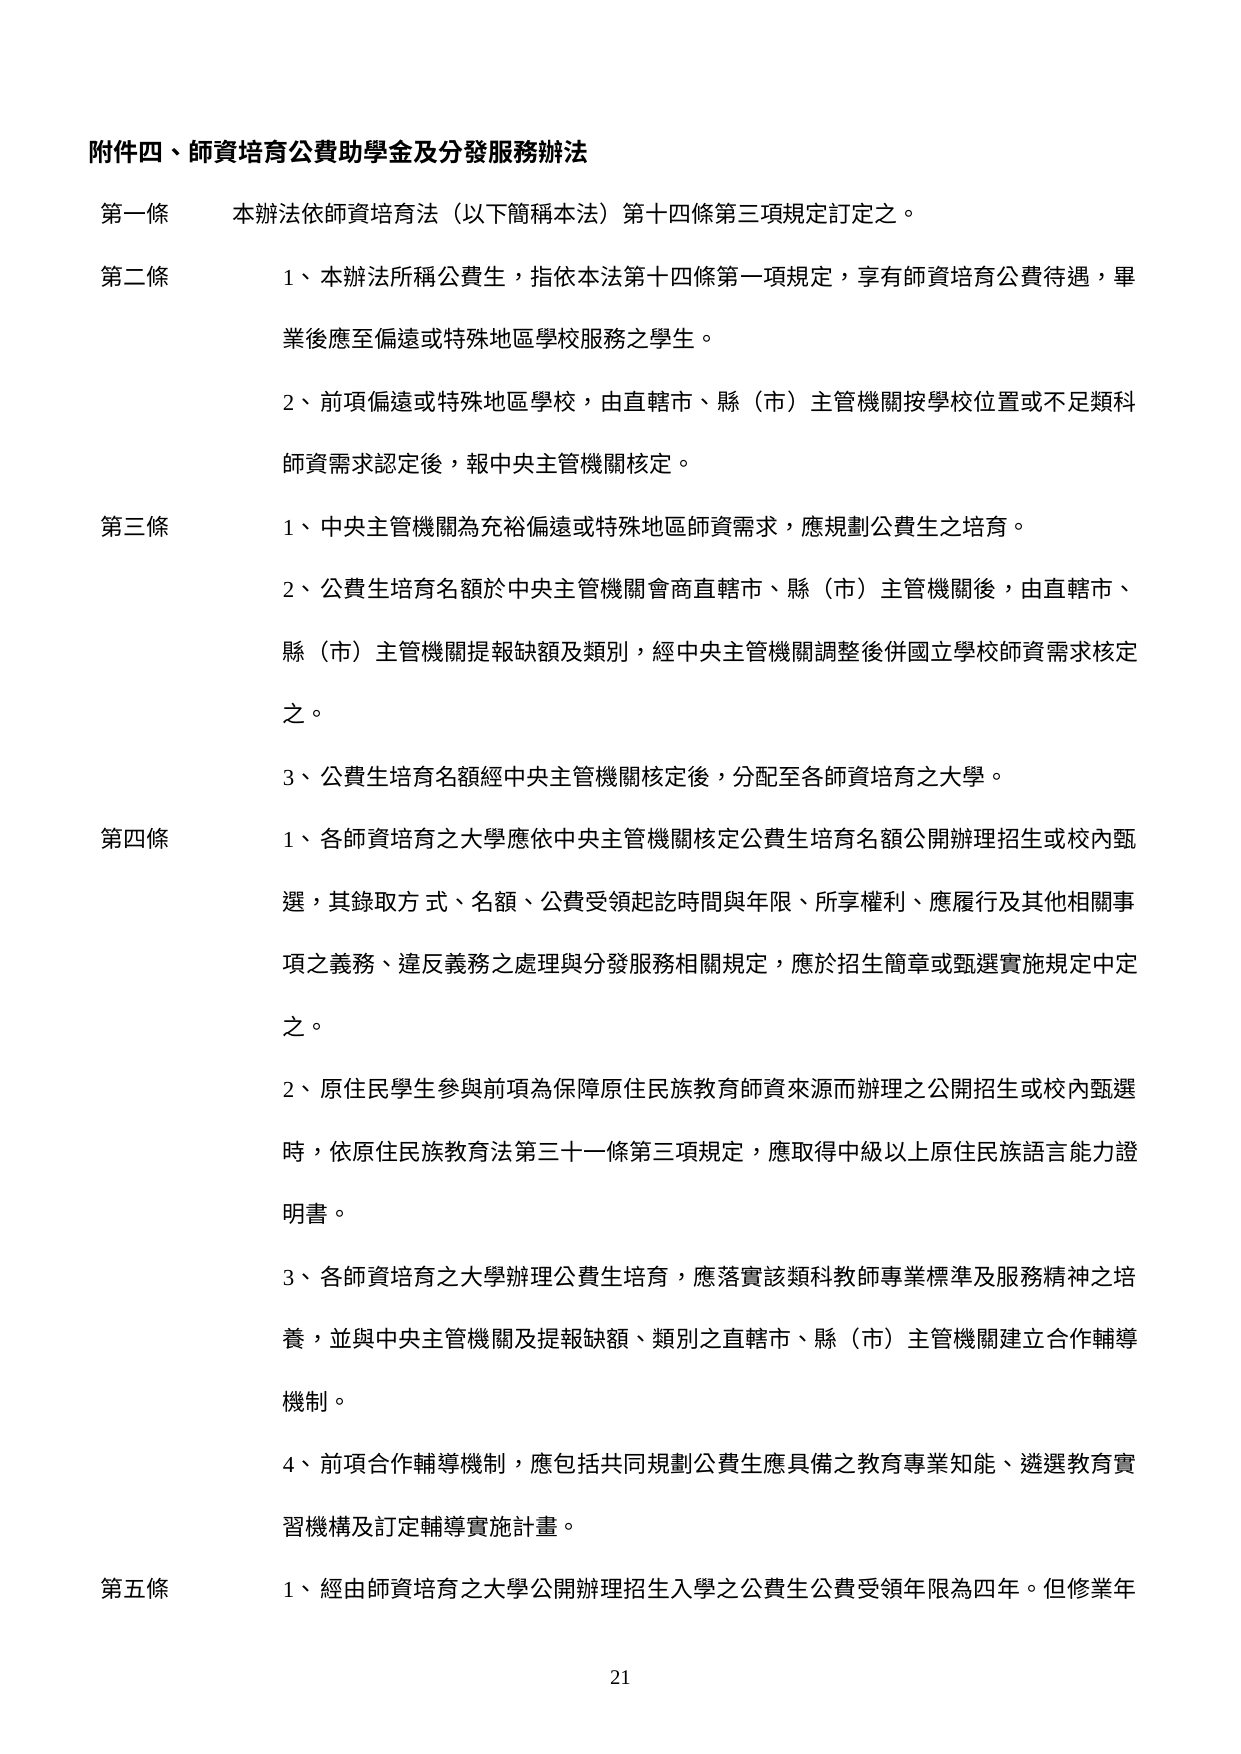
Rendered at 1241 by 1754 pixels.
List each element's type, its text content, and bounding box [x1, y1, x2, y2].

table_cell 本辦法所稱公費生，指依本法第十四條第一項規定，享有師資培育公費待遇，畢業後應至偏遠或特殊地區學校服務之學生。 前項偏遠或特殊地區學校，由直轄市、縣（市）主管機關按學校位置或不足類科師資需求認定後，報中央主管機關核定。 [221, 234, 1151, 483]
table_cell 第五條 [89, 1546, 221, 1608]
table_cell 中央主管機關為充裕偏遠或特殊地區師資需求，應規劃公費生之培育。 公費生培育名額於中央主管機關會商直轄市、縣（市）主管機關後，由直轄市、縣（市）主管機關提報缺額及類別，經中央主管機關調整後併國立學校師資需求核定之。 公費生培育名額經中央主管機關核定後，分配至各師資培育之大學。 [221, 484, 1151, 796]
subtitle 附件四、師資培育公費助學金及分發服務辦法 [89, 108, 1152, 171]
table_cell 第二條 [89, 234, 221, 483]
table_cell 第三條 [89, 484, 221, 796]
table_cell 各師資培育之大學應依中央主管機關核定公費生培育名額公開辦理招生或校內甄選，其錄取方 式、名額、公費受領起訖時間與年限、所享權利、應履行及其他相關事項之義務、違反義務之處理與分發服務相關規定，應於招生簡章或甄選實施規定中定之。 原住民學生參與前項為保障原住民族教育師資來源而辦理之公開招生或校內甄選時，依原住民族教育法第三十一條第三項規定，應取得中級以上原住民族語言能力證明書。 各師資培育之大學辦理公費生培育，應落實該類科教師專業標準及服務精神之培養，並與中央主管機關及提報缺額、類別之直轄市、縣（市）主管機關建立合作輔導機制。 前項合作輔導機制，應包括共同規劃公費生應具備之教育專業知能、遴選教育實習機構及訂定輔導實施計畫。 [221, 796, 1151, 1546]
table_header 本辦法依師資培育法（以下簡稱本法）第十四條第三項規定訂定之。 [221, 171, 1151, 233]
table_cell 經由師資培育之大學公開辦理招生入學之公費生公費受領年限為四年。但修業年 [221, 1546, 1151, 1608]
table_header 第一條 [89, 171, 221, 233]
table_cell 第四條 [89, 796, 221, 1546]
